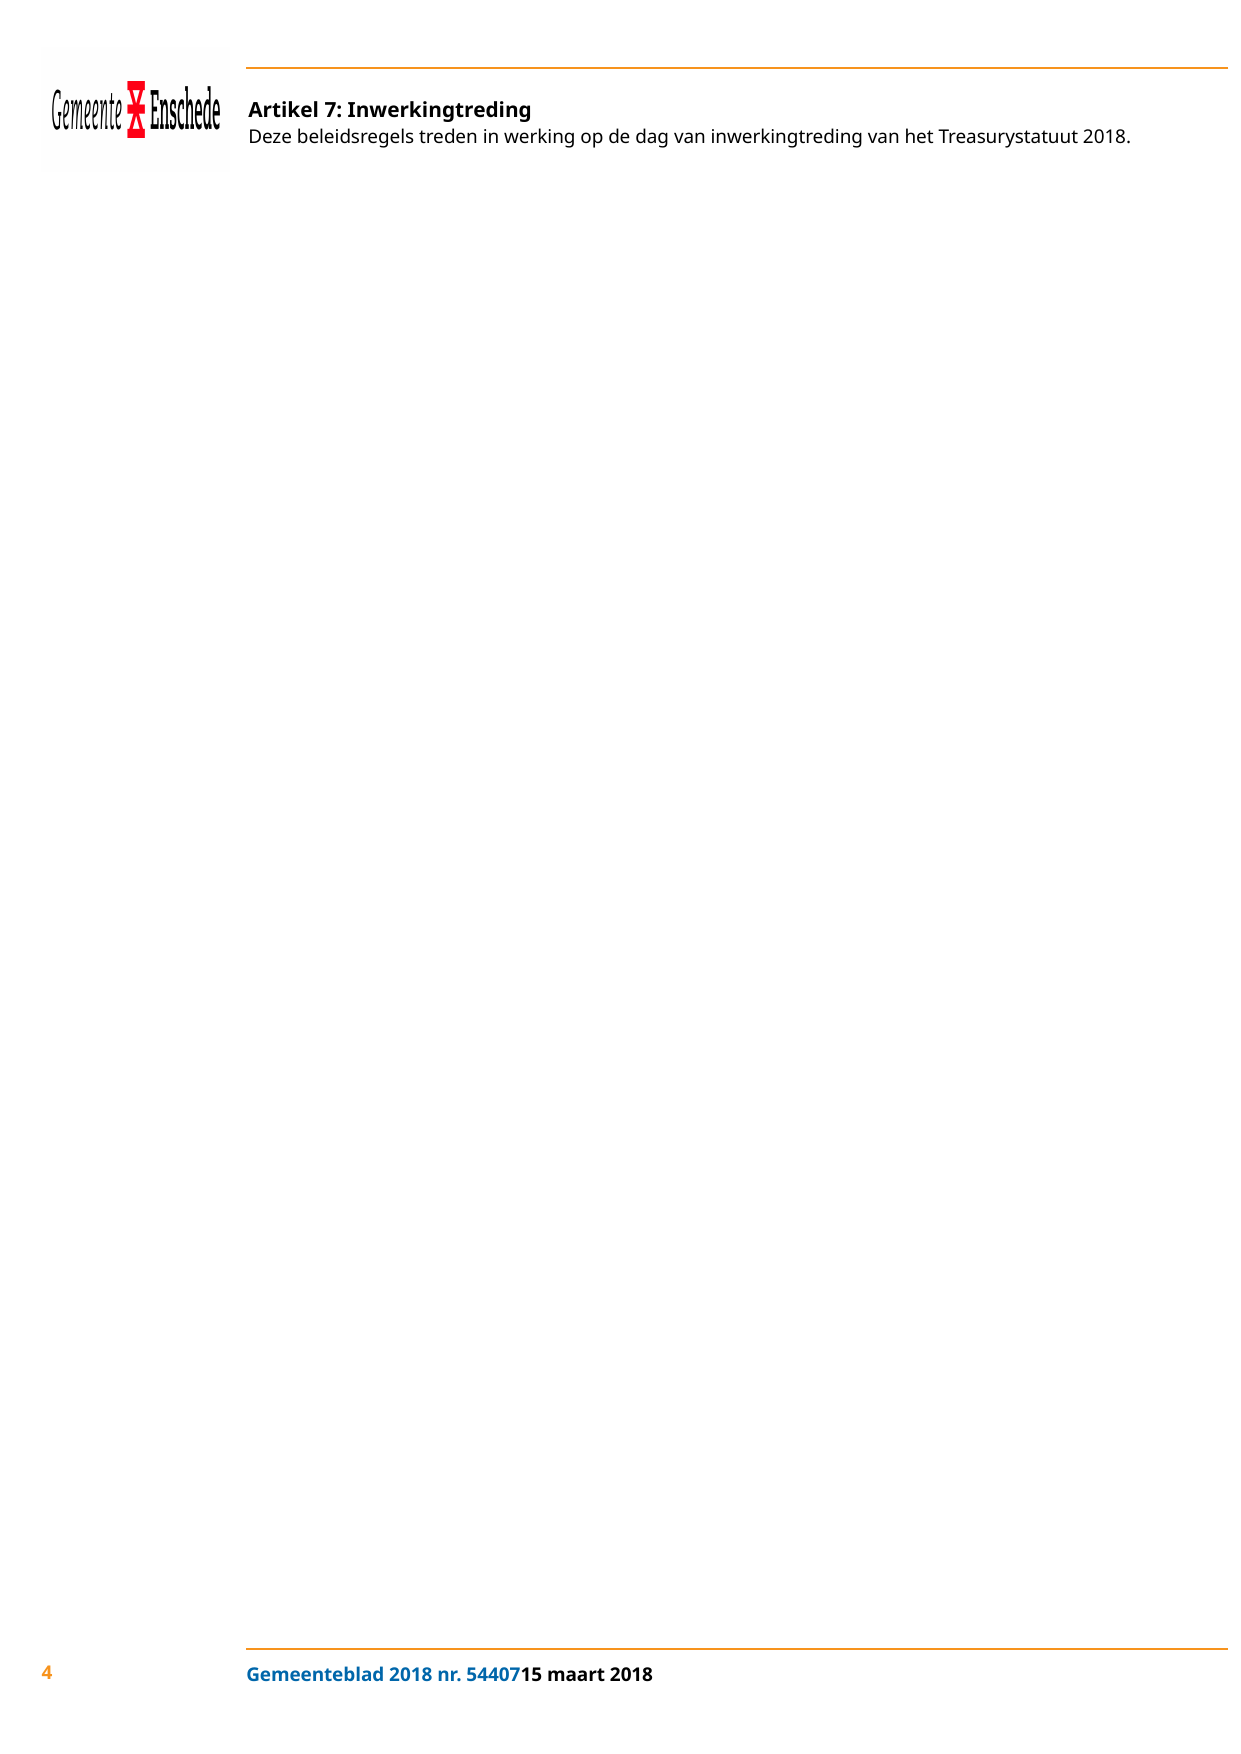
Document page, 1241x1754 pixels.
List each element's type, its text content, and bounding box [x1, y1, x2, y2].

picture [41, 47, 231, 172]
text Artikel 7: Inwerkingtreding [248, 95, 1152, 123]
text Deze beleidsregels treden in werking op de dag van inwerkingtreding van het Treasurystatuut 2018. [248, 123, 1152, 149]
